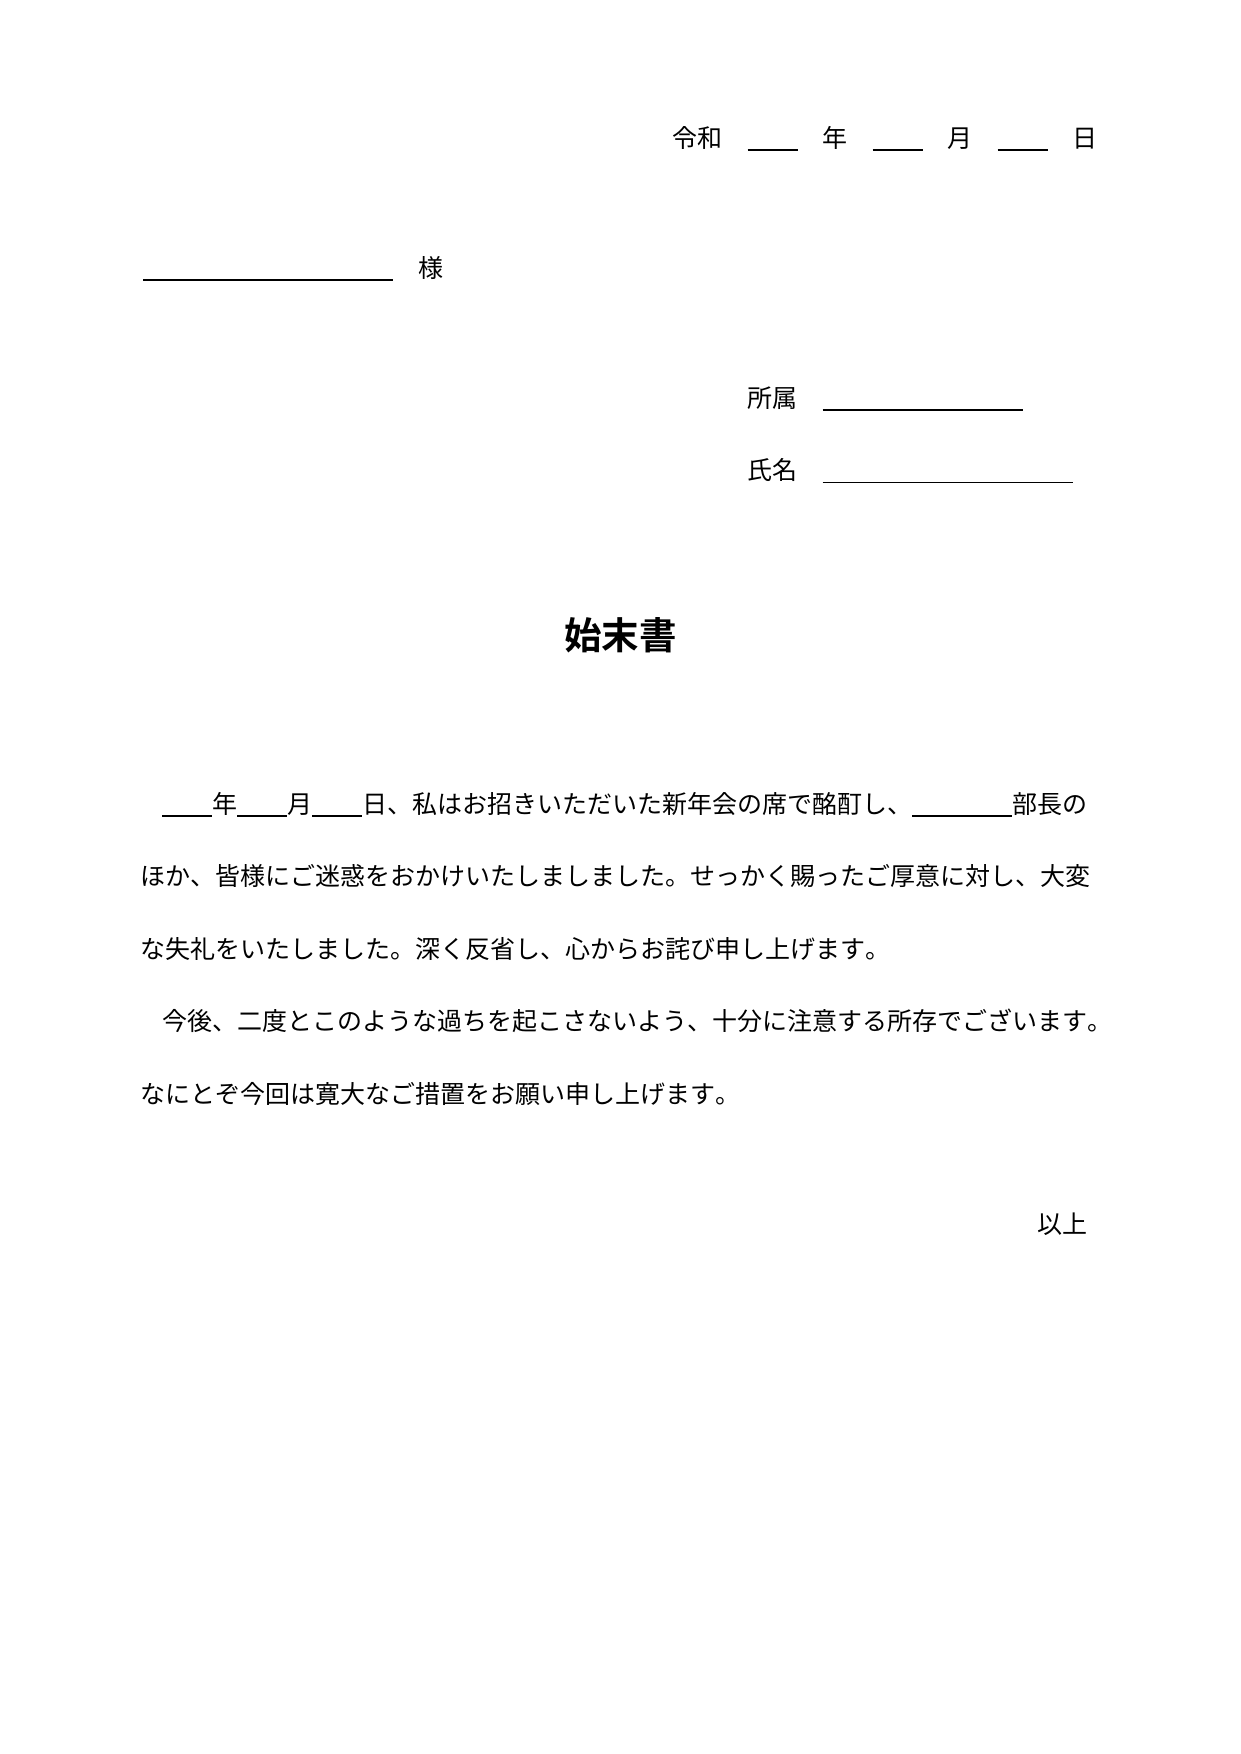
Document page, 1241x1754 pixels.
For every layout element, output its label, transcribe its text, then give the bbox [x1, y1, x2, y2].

title 始末書 [118, 606, 1122, 660]
text 氏名 [118, 451, 1122, 487]
text 所属 [118, 378, 1122, 414]
text 今後、二度とこのような過ちを起こさないよう、十分に注意する所存でございます。なにとぞ今回は寛大なご措置をお願い申し上げます。 [140, 1002, 1100, 1110]
text 年 月 日、私はお招きいただいた新年会の席で酩酊し、 部長のほか、皆様にご迷惑をおかけいたしましました。せっかく賜ったご厚意に対し、大変な失礼をいたしました。深く反省し、心からお詫び申し上げます。 [140, 784, 1100, 965]
text 様 [118, 248, 1122, 284]
text 以上 [140, 1204, 1100, 1240]
text 令和 年 月 日 [118, 118, 1122, 154]
